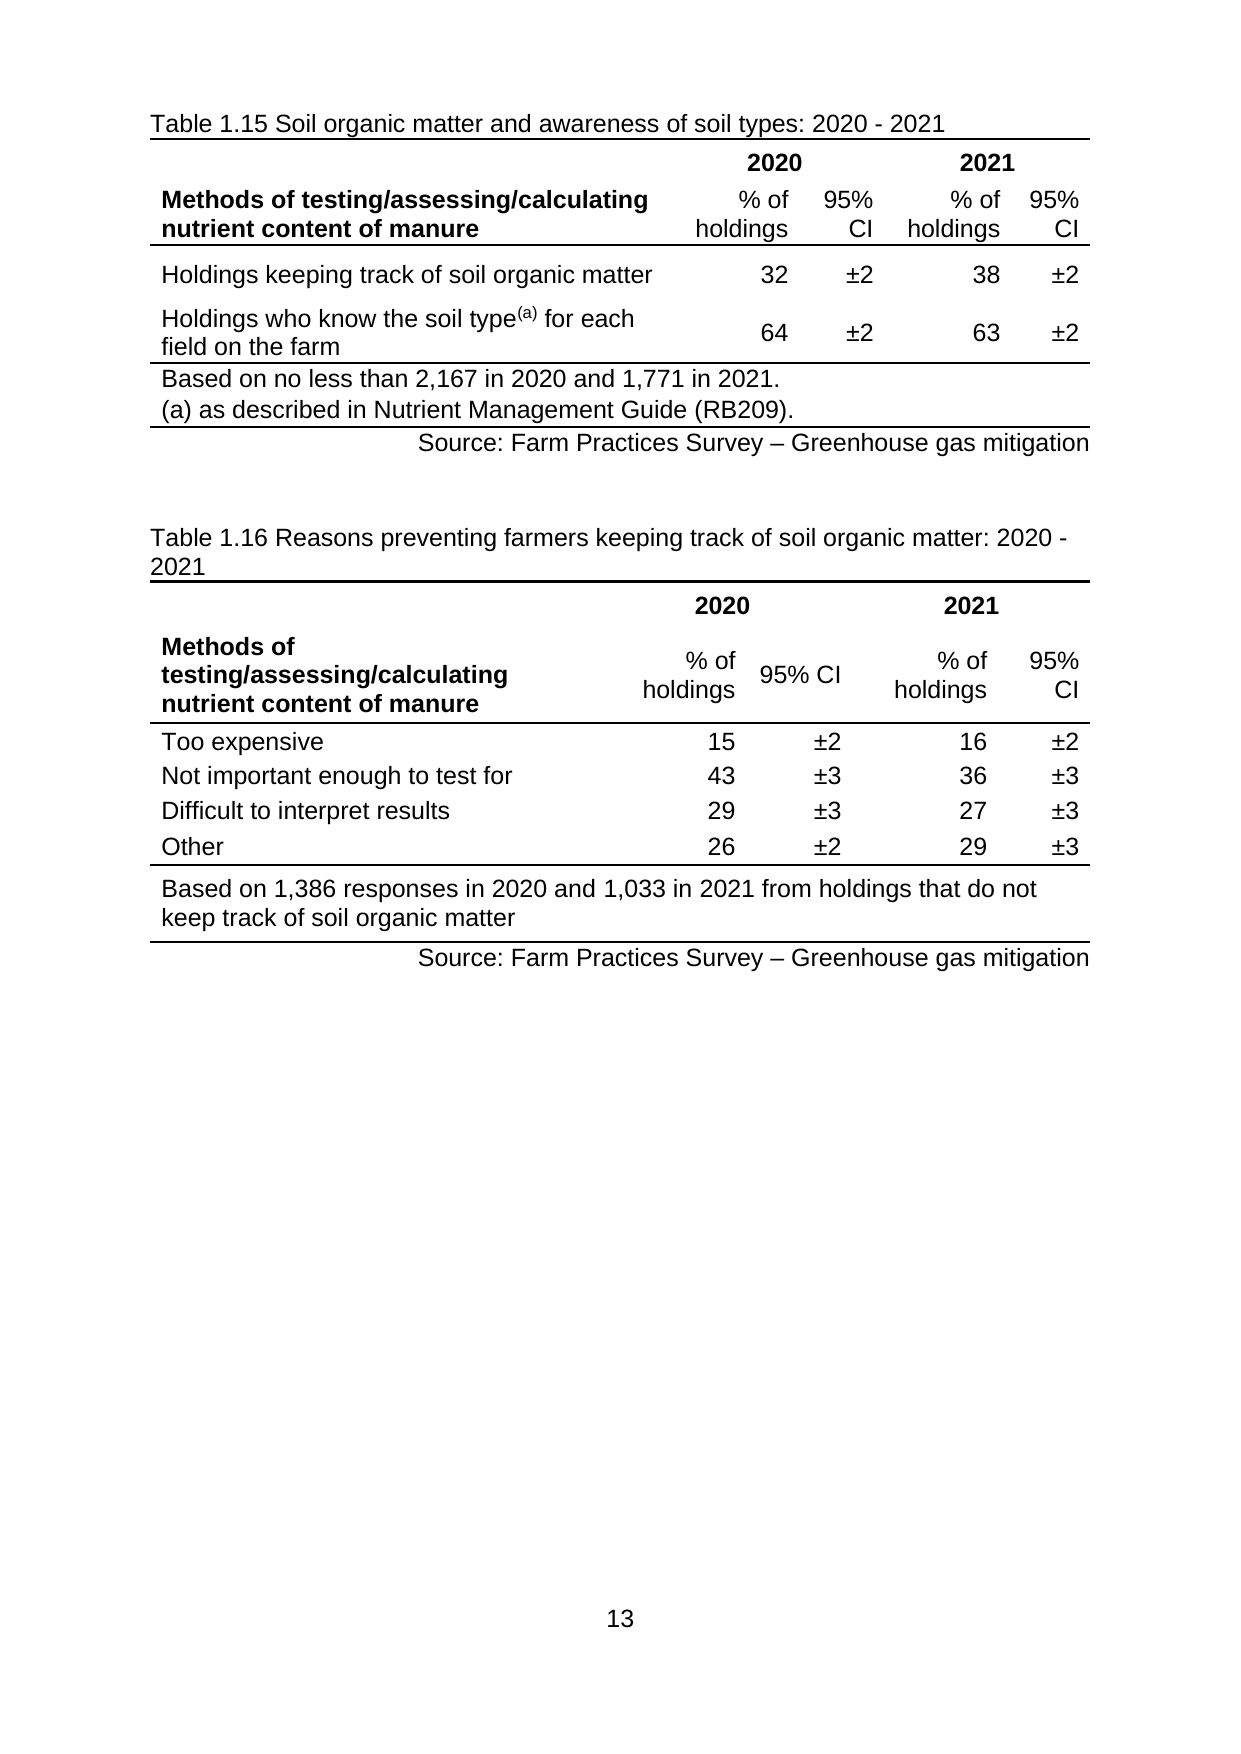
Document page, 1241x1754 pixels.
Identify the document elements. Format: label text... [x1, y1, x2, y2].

table_cell ±2 [799, 303, 884, 362]
table_cell ±2 [746, 724, 852, 757]
table_cell 16 [853, 724, 998, 757]
table_cell 95% CI [998, 628, 1090, 722]
table_cell 29 [853, 828, 998, 864]
table_cell % of holdings [853, 628, 998, 722]
table_cell 43 [592, 758, 746, 793]
table_cell % of holdings [665, 185, 799, 244]
table_cell Not important enough to test for [150, 758, 592, 793]
table_cell ±2 [799, 246, 884, 303]
table_cell 63 [885, 303, 1011, 362]
table_cell 36 [853, 758, 998, 793]
text Source: Farm Practices Survey – Greenhouse gas mitigation [150, 428, 1090, 457]
table_cell 38 [885, 246, 1011, 303]
table_cell % of holdings [885, 185, 1011, 244]
table_cell Difficult to interpret results [150, 793, 592, 828]
table_cell 29 [592, 793, 746, 828]
table_cell [1011, 364, 1090, 393]
table_cell 15 [592, 724, 746, 757]
table_cell Methods of testing/assessing/calculating nutrient content of manure [150, 628, 592, 722]
table_header [150, 583, 592, 628]
table_cell 95% CI [799, 185, 884, 244]
table_cell Based on 1,386 responses in 2020 and 1,033 in 2021 from holdings that do not keep track of soil organic matter [150, 866, 1090, 941]
table_cell 27 [853, 793, 998, 828]
table_cell Methods of testing/assessing/calculating nutrient content of manure [150, 185, 664, 244]
table_cell Based on no less than 2,167 in 2020 and 1,771 in 2021. [150, 364, 884, 393]
table_cell ±3 [998, 758, 1090, 793]
table_cell 26 [592, 828, 746, 864]
table_cell ±3 [746, 758, 852, 793]
text Table 1.16 Reasons preventing farmers keeping track of soil organic matter: 2020 -2021 [150, 523, 1090, 580]
table_header 2021 [853, 583, 1090, 628]
table_cell 32 [665, 246, 799, 303]
table_header [150, 140, 664, 185]
table_cell ±2 [1011, 303, 1090, 362]
table_cell % of holdings [592, 628, 746, 722]
table_cell ±3 [746, 793, 852, 828]
table_cell (a) as described in Nutrient Management Guide (RB209). [150, 393, 1090, 426]
table_cell ±2 [746, 828, 852, 864]
table_header 2021 [885, 140, 1090, 185]
table_header 2020 [592, 583, 852, 628]
table_header 2020 [665, 140, 884, 185]
table_cell ±2 [1011, 246, 1090, 303]
table_cell ±2 [998, 724, 1090, 757]
table_cell ±3 [998, 793, 1090, 828]
text Table 1.15 Soil organic matter and awareness of soil types: 2020 - 2021 [150, 109, 1090, 137]
table_cell [885, 364, 1011, 393]
table_cell 95% CI [1011, 185, 1090, 244]
text Source: Farm Practices Survey – Greenhouse gas mitigation [150, 943, 1090, 971]
table_cell ±3 [998, 828, 1090, 864]
table_cell Holdings who know the soil type(a) for each field on the farm [150, 303, 664, 362]
table_cell Too expensive [150, 724, 592, 757]
table_cell 64 [665, 303, 799, 362]
table_cell 95% CI [746, 628, 852, 722]
table_cell Holdings keeping track of soil organic matter [150, 246, 664, 303]
table_cell Other [150, 828, 592, 864]
